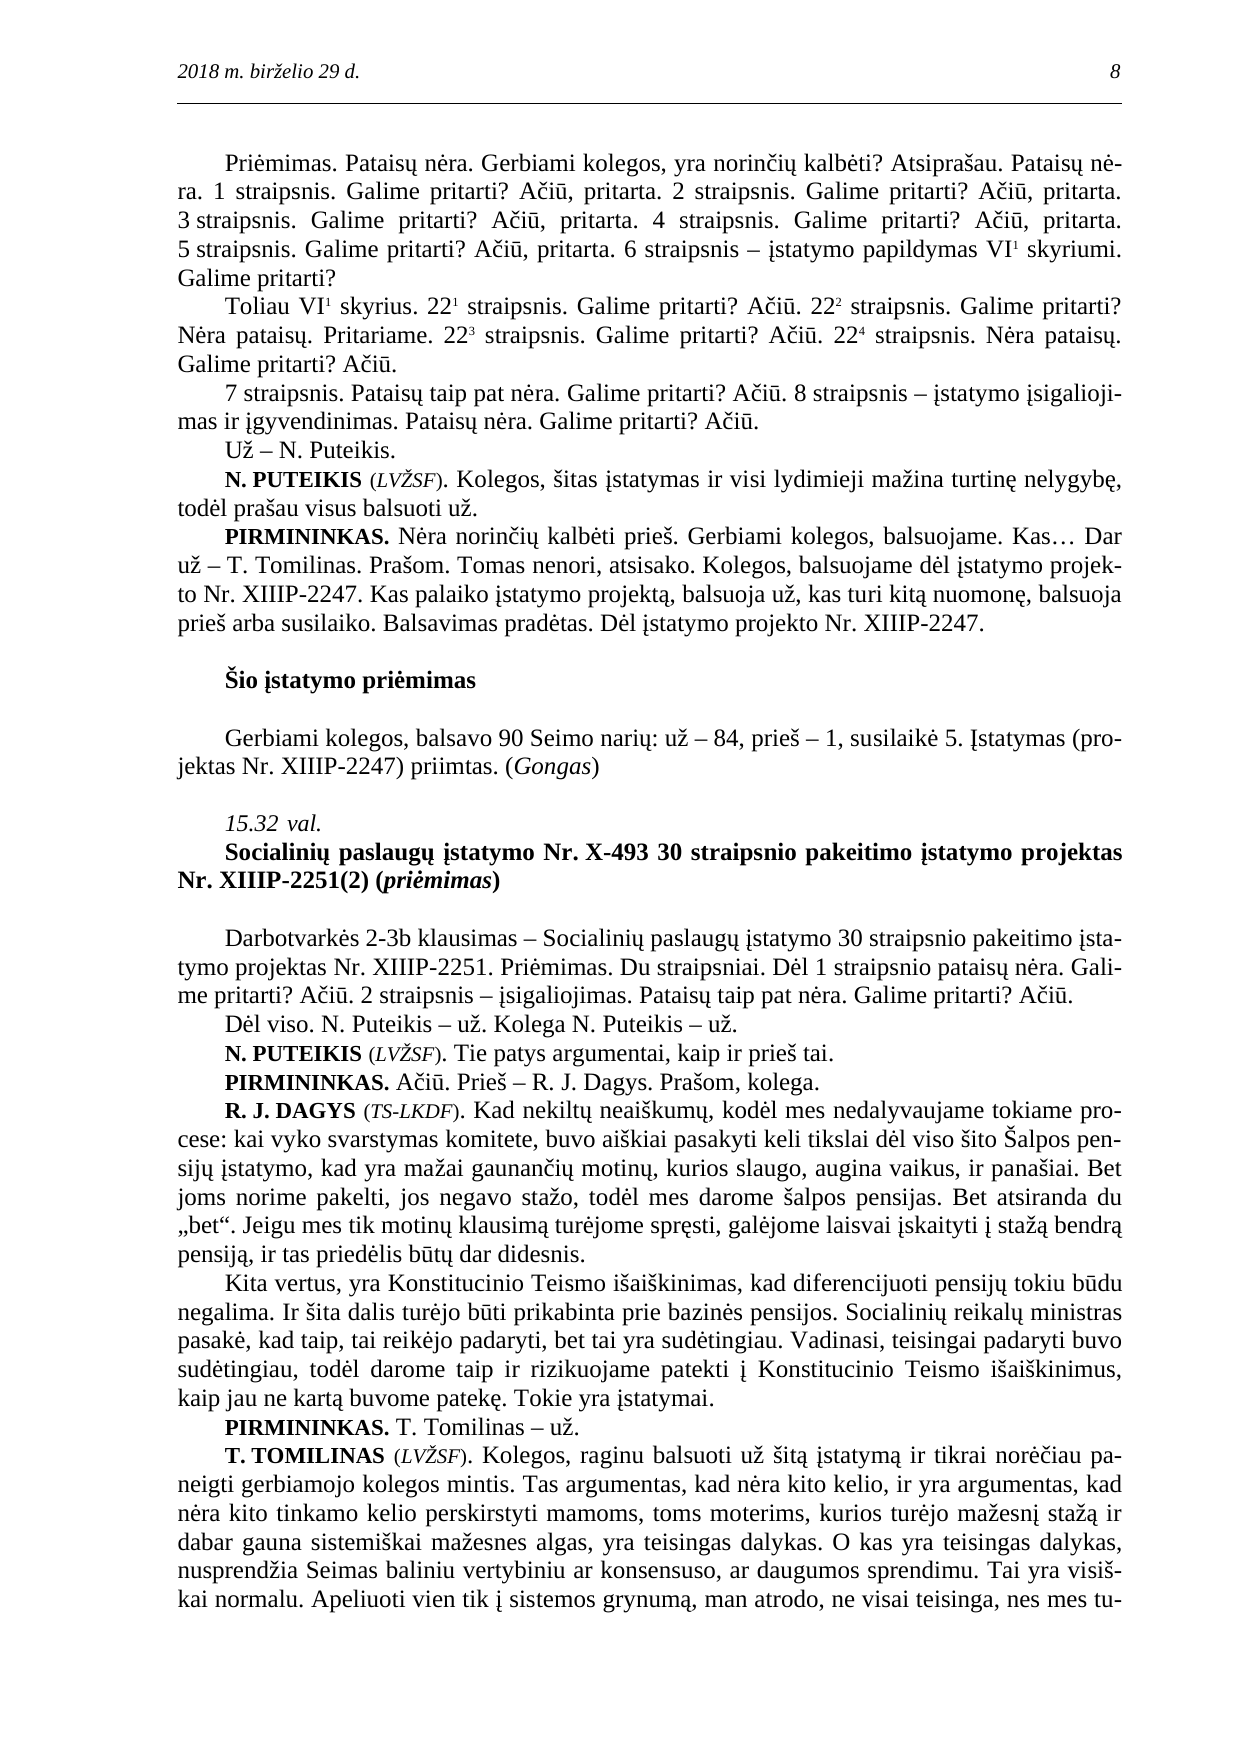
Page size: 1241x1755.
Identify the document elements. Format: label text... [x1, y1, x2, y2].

text PIRMININKAS. Ačiū. Prieš – R. J. Da­gys. Pra­šom, ko­le­ga. [177, 1067, 1122, 1095]
text Dar­bo­tvarkės 2-3b klau­si­mas – So­cia­li­nių pa­slau­gų įsta­ty­mo 30 straips­nio pa­kei­ti­mo įsta­ty­mo pro­jek­tas Nr. XIIIP-2251. Pri­ėmi­mas. Du straips­niai. Dėl 1 straips­nio pa­tai­sų nė­ra. Ga­li­me pri­tar­ti? Ačiū. 2 straips­nis – įsi­ga­lio­ji­mas. Pa­tai­sų taip pat nė­ra. Ga­li­me pri­tar­ti? Ačiū. [177, 923, 1122, 1009]
text PIRMININKAS. Nė­ra no­rin­čių kal­bė­ti prieš. Ger­bia­mi ko­le­gos, bal­suo­ja­me. Kas… Dar už – T. To­mi­li­nas. Pra­šom. To­mas ne­no­ri, at­si­sa­ko. Ko­le­gos, bal­suo­ja­me dėl įsta­ty­mo pro­jek­to Nr. XIIIP-2247. Kas pa­lai­ko įsta­ty­mo pro­jek­tą, bal­suo­ja už, kas tu­ri ki­tą nuo­mo­nę, bal­suo­ja prieš ar­ba su­si­lai­ko. Bal­sa­vi­mas pra­dė­tas. Dėl įsta­ty­mo pro­jek­to Nr. XIIIP-2247. [177, 521, 1122, 636]
text Ki­ta ver­tus, yra Kon­sti­tu­ci­nio Teis­mo iš­aiš­ki­ni­mas, kad di­fe­ren­ci­juo­ti pen­si­jų to­kiu bū­du ne­ga­li­ma. Ir ši­ta da­lis tu­rė­jo bū­ti pri­ka­bin­ta prie ba­zi­nės pen­si­jos. So­cia­li­nių rei­ka­lų mi­nist­ras pa­sa­kė, kad taip, tai rei­kė­jo pa­da­ry­ti, bet tai yra su­dė­tin­giau. Va­di­na­si, tei­sin­gai pa­da­ry­ti bu­vo su­dė­tin­giau, to­dėl da­ro­me taip ir ri­zi­kuo­ja­me pa­tek­ti į Kon­sti­tu­ci­nio Teis­mo iš­aiš­ki­ni­mus, kaip jau ne kar­tą bu­vo­me patekę. To­kie yra įsta­ty­mai. [177, 1268, 1122, 1412]
text Ger­bia­mi ko­le­gos, bal­sa­vo 90 Sei­mo na­rių: už – 84, prieš – 1, su­si­lai­kė 5. Įsta­ty­mas (pro­jek­tas Nr. XIIIP-2247) pri­im­tas. (Gon­gas) [177, 723, 1122, 780]
text Dėl vi­so. N. Pu­tei­kis – už. Ko­le­ga N. Pu­tei­kis – už. [177, 1009, 1122, 1038]
text R. J. DAGYS (TS-LKDF). Kad ne­kil­tų ne­aiš­ku­mų, ko­dėl mes ne­da­ly­vau­ja­me to­kia­me pro­ce­se: kai vy­ko svars­ty­mas ko­mi­te­te, bu­vo aiš­kiai pa­sa­ky­ti ke­li tiks­lai dėl vi­so ši­to Šal­pos pen­si­jų įsta­ty­mo, kad yra ma­žai gau­nan­čių mo­ti­nų, ku­rios slau­go, au­gi­na vai­kus, ir pa­na­šiai. Bet joms no­ri­me pa­kel­ti, jos ne­ga­vo sta­žo, to­dėl mes da­ro­me šal­pos pen­si­jas. Bet at­si­ran­da du „bet“. Jei­gu mes tik mo­ti­nų klau­si­mą tu­rė­jo­me spręs­ti, ga­lė­jo­me lais­vai įskai­ty­ti į sta­žą ben­drą pen­si­ją, ir tas prie­dė­lis bū­tų dar di­des­nis. [177, 1095, 1122, 1268]
text PIRMININKAS. T. To­mi­li­nas – už. [177, 1412, 1122, 1440]
text Už – N. Pu­tei­kis. [177, 435, 1122, 464]
text Pri­ėmi­mas. Pa­tai­sų nė­ra. Ger­bia­mi ko­le­gos, yra no­rin­čių kal­bė­ti? At­si­pra­šau. Pa­tai­sų nė­ra. 1 straips­nis. Ga­li­me pri­tar­ti? Ačiū, pri­tar­ta. 2 straips­nis. Ga­li­me pri­tar­ti? Ačiū, pri­tar­ta. 3 straips­nis. Ga­li­me pri­tar­ti? Ačiū, pri­tar­ta. 4 straips­nis. Ga­li­me pri­tar­ti? Ačiū, pri­tar­ta. 5 straips­nis. Ga­li­me pri­tar­ti? Ačiū, pri­tar­ta. 6 straips­nis – įsta­ty­mo pa­pil­dy­mas VI1 sky­riu­mi. Ga­li­me pri­tar­ti? [177, 148, 1122, 291]
text To­liau VI1 sky­rius. 221 straips­nis. Ga­li­me pri­tar­ti? Ačiū. 222 straips­nis. Ga­li­me pri­tar­ti? Nė­ra pa­tai­sų. Pri­ta­ria­me. 223 straips­nis. Ga­li­me pri­tar­ti? Ačiū. 224 straips­nis. Nė­ra pa­tai­sų. Ga­li­me pri­tar­ti? Ačiū. [177, 291, 1122, 378]
text T. TOMILINAS (LVŽSF). Ko­le­gos, ra­gi­nu bal­suo­ti už ši­tą įsta­ty­mą ir tik­rai no­rė­čiau pa­neig­ti ger­bia­mo­jo ko­le­gos min­tis. Tas ar­gu­men­tas, kad nė­ra ki­to ke­lio, ir yra ar­gu­men­tas, kad nė­ra ki­to tin­ka­mo ke­lio per­skirs­ty­ti ma­moms, toms mo­te­rims, ku­rios tu­rė­jo ma­žes­nį sta­žą ir da­bar gau­na sis­te­miš­kai ma­žes­nes al­gas, yra tei­sin­gas da­ly­kas. O kas yra tei­sin­gas da­ly­kas, nu­spren­džia Sei­mas ba­li­niu ver­ty­bi­niu ar kon­sen­su­so, ar dau­gu­mos spren­di­mu. Tai yra vi­siš­kai nor­ma­lu. Ape­liuo­ti vien tik į sis­te­mos gry­nu­mą, man at­ro­do, ne vi­sai tei­sin­ga, nes mes tu­ [177, 1440, 1122, 1613]
text Šio įsta­ty­mo pri­ėmi­mas [177, 665, 1122, 694]
text 15.32 val. [224, 809, 1122, 837]
text 7 straips­nis. Pa­tai­sų taip pat nė­ra. Ga­li­me pri­tar­ti? Ačiū. 8 straips­nis – įsta­ty­mo įsi­ga­lio­ji­mas ir įgy­ven­di­ni­mas. Pa­tai­sų nė­ra. Ga­li­me pri­tar­ti? Ačiū. [177, 378, 1122, 435]
text So­cia­li­nių pa­slau­gų įsta­ty­mo Nr. X-493 30 straips­nio pa­kei­ti­mo įsta­ty­mo pro­jek­tas Nr. XIIIP-2251(2) (pri­ėmi­mas) [177, 837, 1122, 894]
text N. PUTEIKIS (LVŽSF). Ko­le­gos, ši­tas įsta­ty­mas ir vi­si ly­di­mie­ji ma­ži­na tur­ti­nę ne­ly­gy­bę, to­dėl pra­šau vi­sus bal­suo­ti už. [177, 464, 1122, 521]
text N. PUTEIKIS (LVŽSF). Tie pa­tys ar­gu­men­tai, kaip ir prieš tai. [177, 1038, 1122, 1067]
